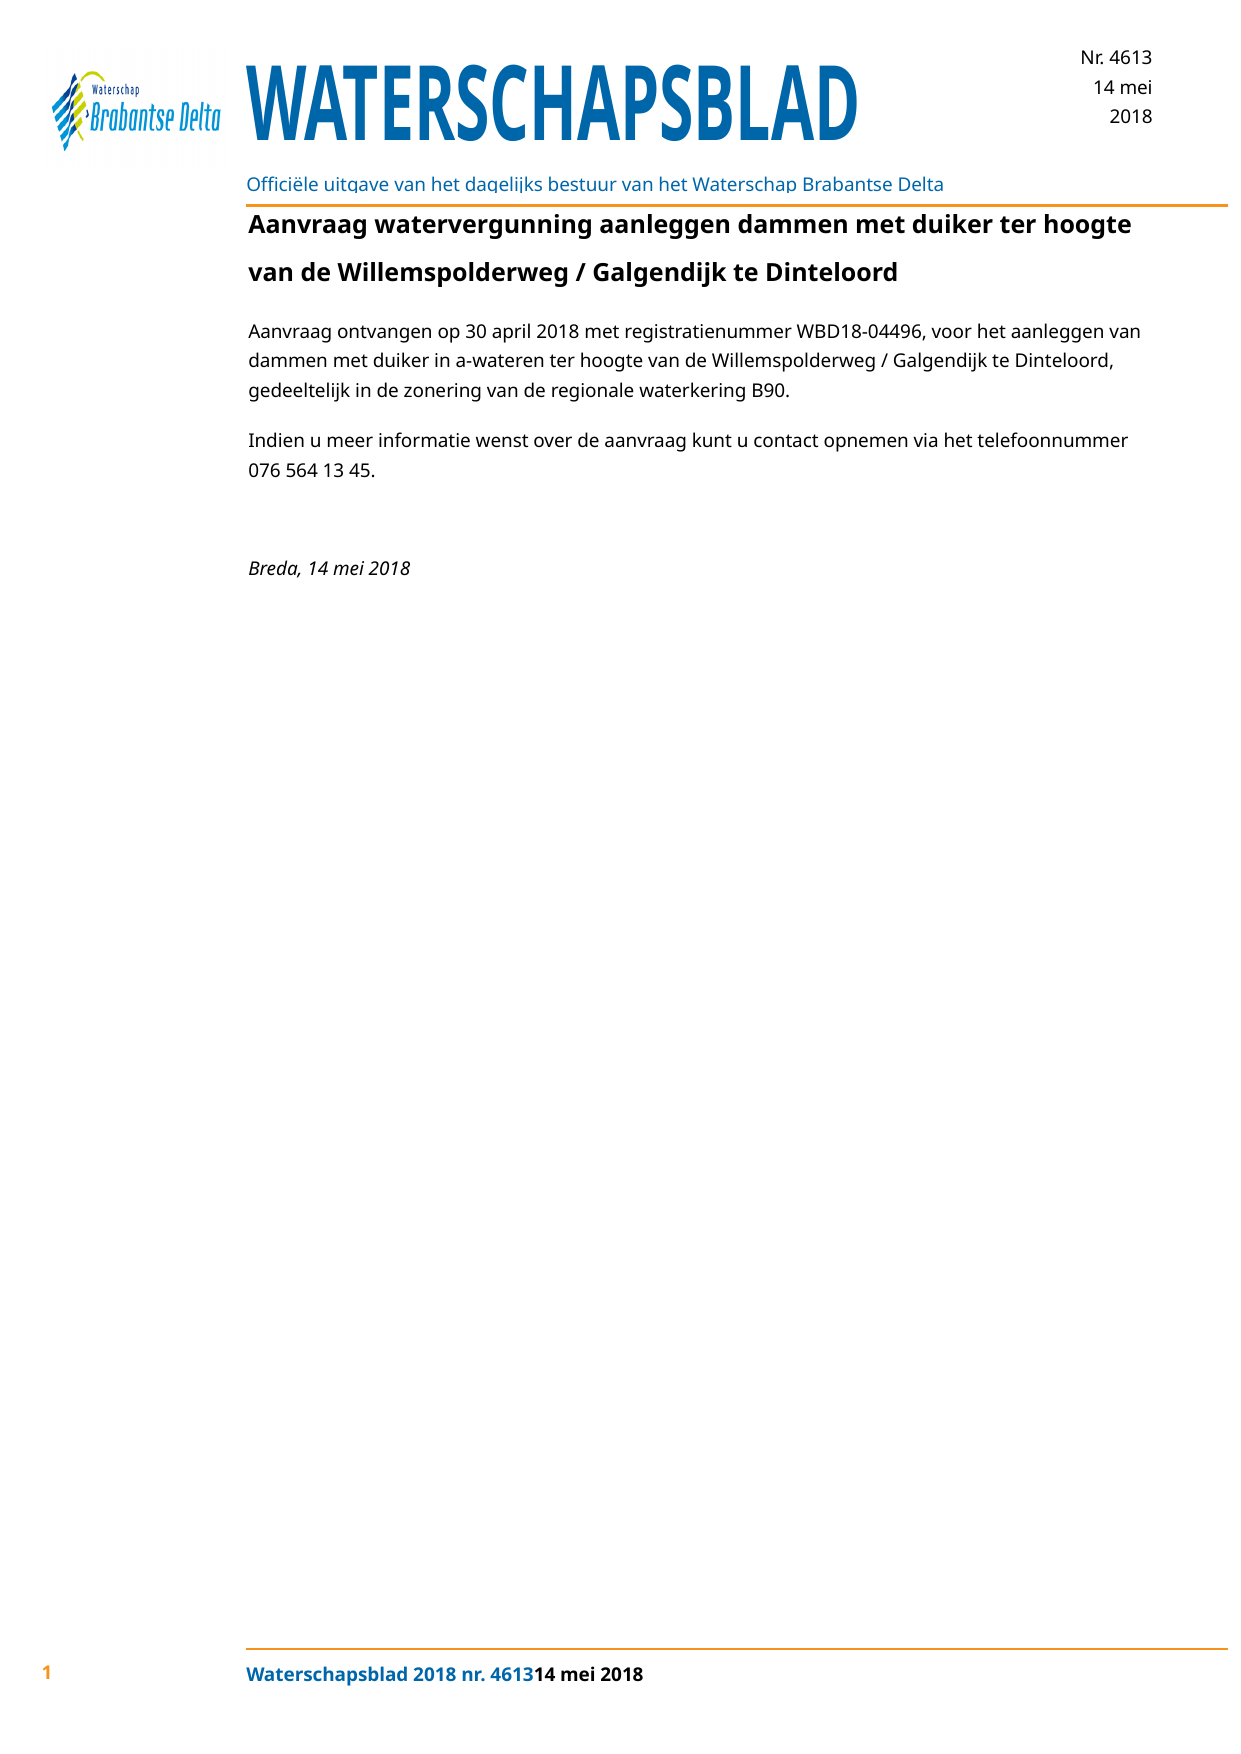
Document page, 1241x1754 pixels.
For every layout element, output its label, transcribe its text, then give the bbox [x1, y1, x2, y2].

text Aanvraag watervergunning aanleggen dammen met duiker ter hoogte van de Willemspolderweg / Galgendijk te Dinteloord [248, 207, 1152, 288]
text Indien u meer informatie wenst over de aanvraag kunt u contact opnemen via het telefoonnummer 076 564 13 45. [248, 427, 1152, 483]
picture [41, 47, 231, 172]
text Aanvraag ontvangen op 30 april 2018 met registratienummer WBD18-04496, voor het aanleggen van dammen met duiker in a-wateren ter hoogte van de Willemspolderweg / Galgendijk te Dinteloord, gedeeltelijk in de zonering van de regionale waterkering B90. [248, 318, 1152, 403]
text Breda, 14 mei 2018 [248, 555, 1152, 581]
